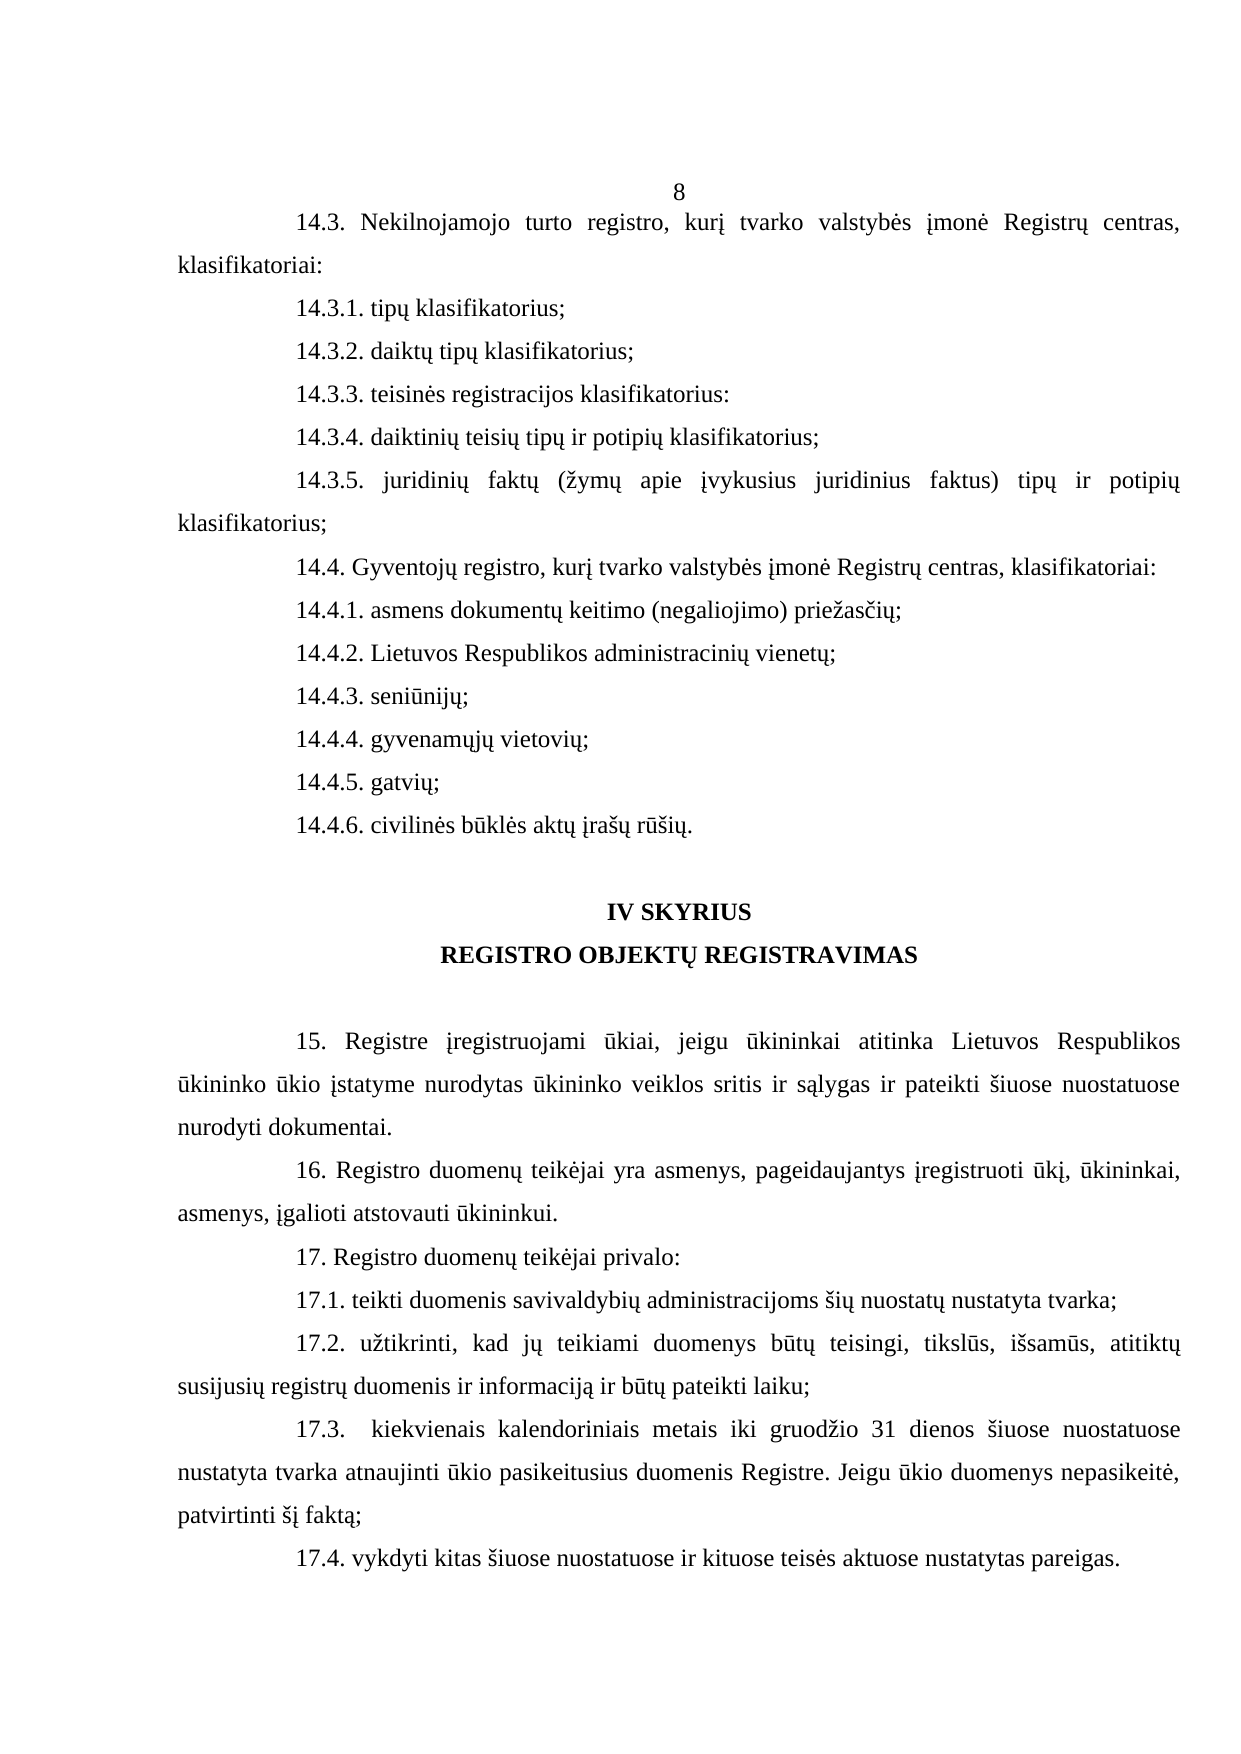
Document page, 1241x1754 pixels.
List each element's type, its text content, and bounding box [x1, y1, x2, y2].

text REGISTRO OBJEKTŲ REGISTRAVIMAS [177, 940, 1181, 968]
text 17.1. teikti duomenis savivaldybių administracijoms šių nuostatų nustatyta tvarka; [177, 1285, 1181, 1313]
text 14.3.1. tipų klasifikatorius; [177, 293, 1181, 322]
text 14.3.2. daiktų tipų klasifikatorius; [177, 336, 1181, 365]
text 14.4.1. asmens dokumentų keitimo (negaliojimo) priežasčių; [177, 595, 1181, 623]
text 14.4.4. gyvenamųjų vietovių; [177, 724, 1181, 753]
text 17.3. kiekvienais kalendoriniais metais iki gruodžio 31 dienos šiuose nuostatuose nustatyta tvarka atnaujinti ūkio pasikeitusius duomenis Registre. Jeigu ūkio duomenys nepasikeitė, patvirtinti šį faktą; [177, 1414, 1181, 1529]
text 14.4.2. Lietuvos Respublikos administracinių vienetų; [177, 638, 1181, 667]
text 14.3. Nekilnojamojo turto registro, kurį tvarko valstybės įmonė Registrų centras, klasifikatoriai: [177, 207, 1181, 278]
text 14.4.3. seniūnijų; [177, 681, 1181, 710]
text 14.4. Gyventojų registro, kurį tvarko valstybės įmonė Registrų centras, klasifikatoriai: [177, 552, 1181, 580]
text 16. Registro duomenų teikėjai yra asmenys, pageidaujantys įregistruoti ūkį, ūkininkai, asmenys, įgalioti atstovauti ūkininkui. [177, 1155, 1181, 1227]
text 14.3.5. juridinių faktų (žymų apie įvykusius juridinius faktus) tipų ir potipių klasifikatorius; [177, 465, 1181, 537]
text 17.4. vykdyti kitas šiuose nuostatuose ir kituose teisės aktuose nustatytas pareigas. [177, 1543, 1181, 1572]
text 17.2. užtikrinti, kad jų teikiami duomenys būtų teisingi, tikslūs, išsamūs, atitiktų susijusių registrų duomenis ir informaciją ir būtų pateikti laiku; [177, 1328, 1181, 1400]
text 15. Registre įregistruojami ūkiai, jeigu ūkininkai atitinka Lietuvos Respublikos ūkininko ūkio įstatyme nurodytas ūkininko veiklos sritis ir sąlygas ir pateikti šiuose nuostatuose nurodyti dokumentai. [177, 1026, 1181, 1141]
text 14.3.4. daiktinių teisių tipų ir potipių klasifikatorius; [177, 422, 1181, 451]
text 14.4.6. civilinės būklės aktų įrašų rūšių. [177, 810, 1181, 839]
text IV SKYRIUS [177, 897, 1181, 925]
text 14.3.3. teisinės registracijos klasifikatorius: [177, 379, 1181, 408]
text 14.4.5. gatvių; [177, 767, 1181, 796]
text 17. Registro duomenų teikėjai privalo: [177, 1242, 1181, 1270]
